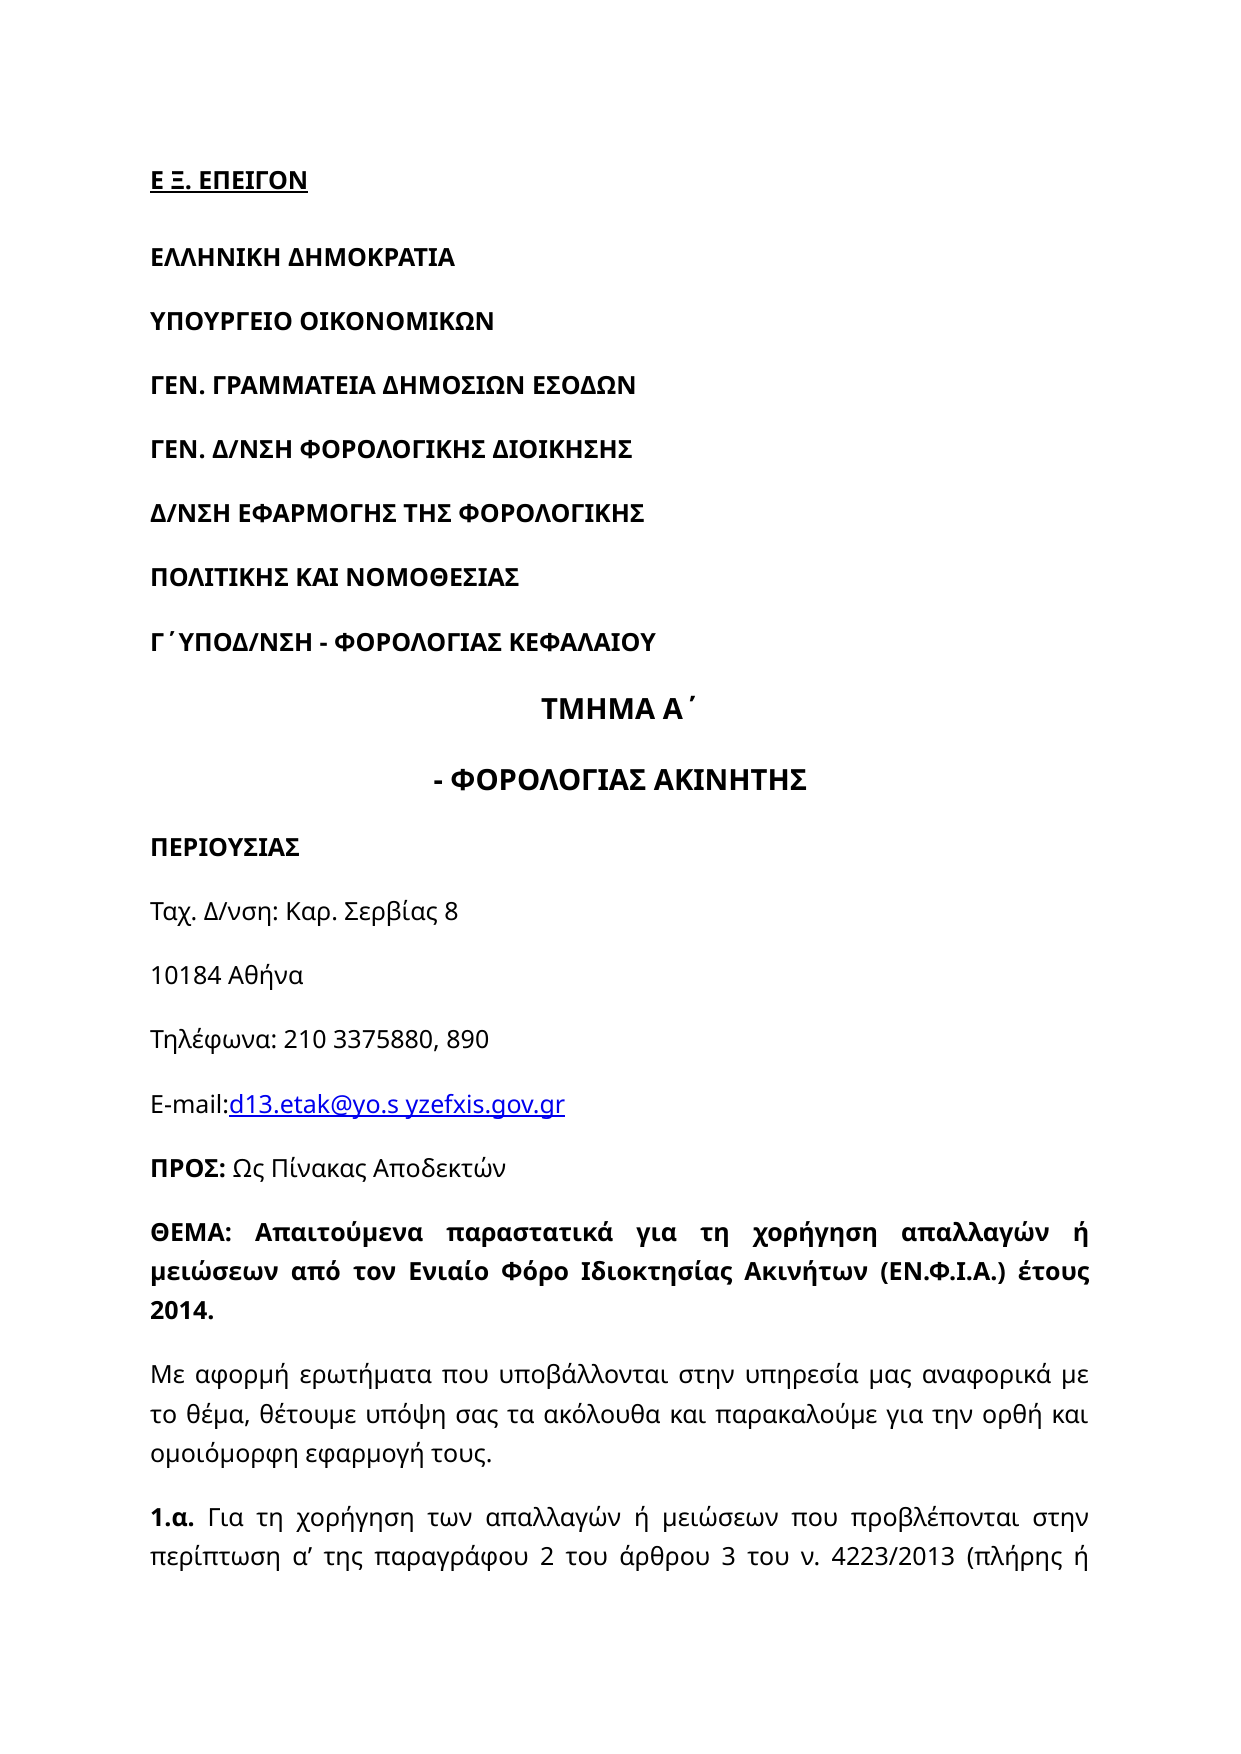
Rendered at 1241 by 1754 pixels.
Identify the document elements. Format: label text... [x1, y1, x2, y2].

text ΓΕΝ. Δ/ΝΣΗ ΦΟΡΟΛΟΓΙΚΗΣ ΔΙΟΙΚΗΣΗΣ [150, 432, 1090, 466]
text Ταχ. Δ/νση: Καρ. Σερβίας 8 [150, 894, 1090, 928]
title E Ξ. ΕΠΕΙΓΟΝ [150, 162, 1090, 197]
text E-mail:d13.etak@yo.s yzefxis.gov.gr [150, 1086, 1090, 1120]
text ΠΡΟΣ: Ως Πίνακας Αποδεκτών [150, 1150, 1090, 1184]
text Τηλέφωνα: 210 3375880, 890 [150, 1022, 1090, 1056]
text Δ/ΝΣΗ ΕΦΑΡΜΟΓΗΣ ΤΗΣ ΦΟΡΟΛΟΓΙΚΗΣ [150, 496, 1090, 530]
text ΘΕΜΑ: Απαιτούμενα παραστατικά για τη χορήγηση απαλλαγών ή μειώσεων από τον Ενιαίο Φόρο Ιδιοκτησίας Ακινήτων (ΕΝ.Φ.Ι.Α.) έτους 2014. [150, 1214, 1090, 1327]
text Με αφορμή ερωτήματα που υποβάλλονται στην υπηρεσία μας αναφορικά με το θέμα, θέτουμε υπόψη σας τα ακόλουθα και παρακαλούμε για την ορθή και ομοιόμορφη εφαρμογή τους. [150, 1357, 1090, 1469]
text ΕΛΛΗΝΙΚΗ ΔΗΜΟΚΡΑΤΙΑ [150, 239, 1090, 273]
text 1.α. Για τη χορήγηση των απαλλαγών ή μειώσεων που προβλέπονται στην περίπτωση α’ της παραγράφου 2 του άρθρου 3 του ν. 4223/2013 (πλήρης ή μερική απαγόρευση χρήσης ακινήτου), απαιτείται βεβαίωση από την αρμόδια δημόσια ή διοικητική αρχή, με την οποία αποδεικνύεται ότι υφίσταται μερική ή ολική απαγόρευση χρήσης του ακινήτου. Στη βεβαίωση θα πρέπει να αναφέρονται, εκτός από τα περιγραφικά στοιχεία του ακινήτου, για το οποίο υπάρχει ολική ή μερική απαγόρευση χρήσης, ο αριθμός και η ημερομηνία της απόφασης δέσμευσης, το είδος της απαγόρευσης και ότι η απαγόρευση αυτή υφίστατο κατά την 1η Ιανουαρίου 2014. [150, 1499, 1090, 1573]
subtitle - ΦΟΡΟΛΟΓΙΑΣ ΑΚΙΝΗΤΗΣ [150, 759, 1090, 799]
text ΠΟΛΙΤΙΚΗΣ ΚΑΙ ΝΟΜΟΘΕΣΙΑΣ [150, 560, 1090, 594]
subtitle ΤΜΗΜΑ Α΄ [150, 688, 1090, 728]
text Γ΄ΥΠΟΔ/ΝΣΗ - ΦΟΡΟΛΟΓΙΑΣ ΚΕΦΑΛΑΙΟΥ [150, 624, 1090, 658]
text ΠΕΡΙΟΥΣΙΑΣ [150, 829, 1090, 864]
text 10184 Αθήνα [150, 958, 1090, 992]
text ΥΠΟΥΡΓΕΙΟ ΟΙΚΟΝΟΜΙΚΩΝ [150, 303, 1090, 337]
text ΓΕΝ. ΓΡΑΜΜΑΤΕΙΑ ΔΗΜΟΣΙΩΝ ΕΣΟΔΩΝ [150, 367, 1090, 402]
